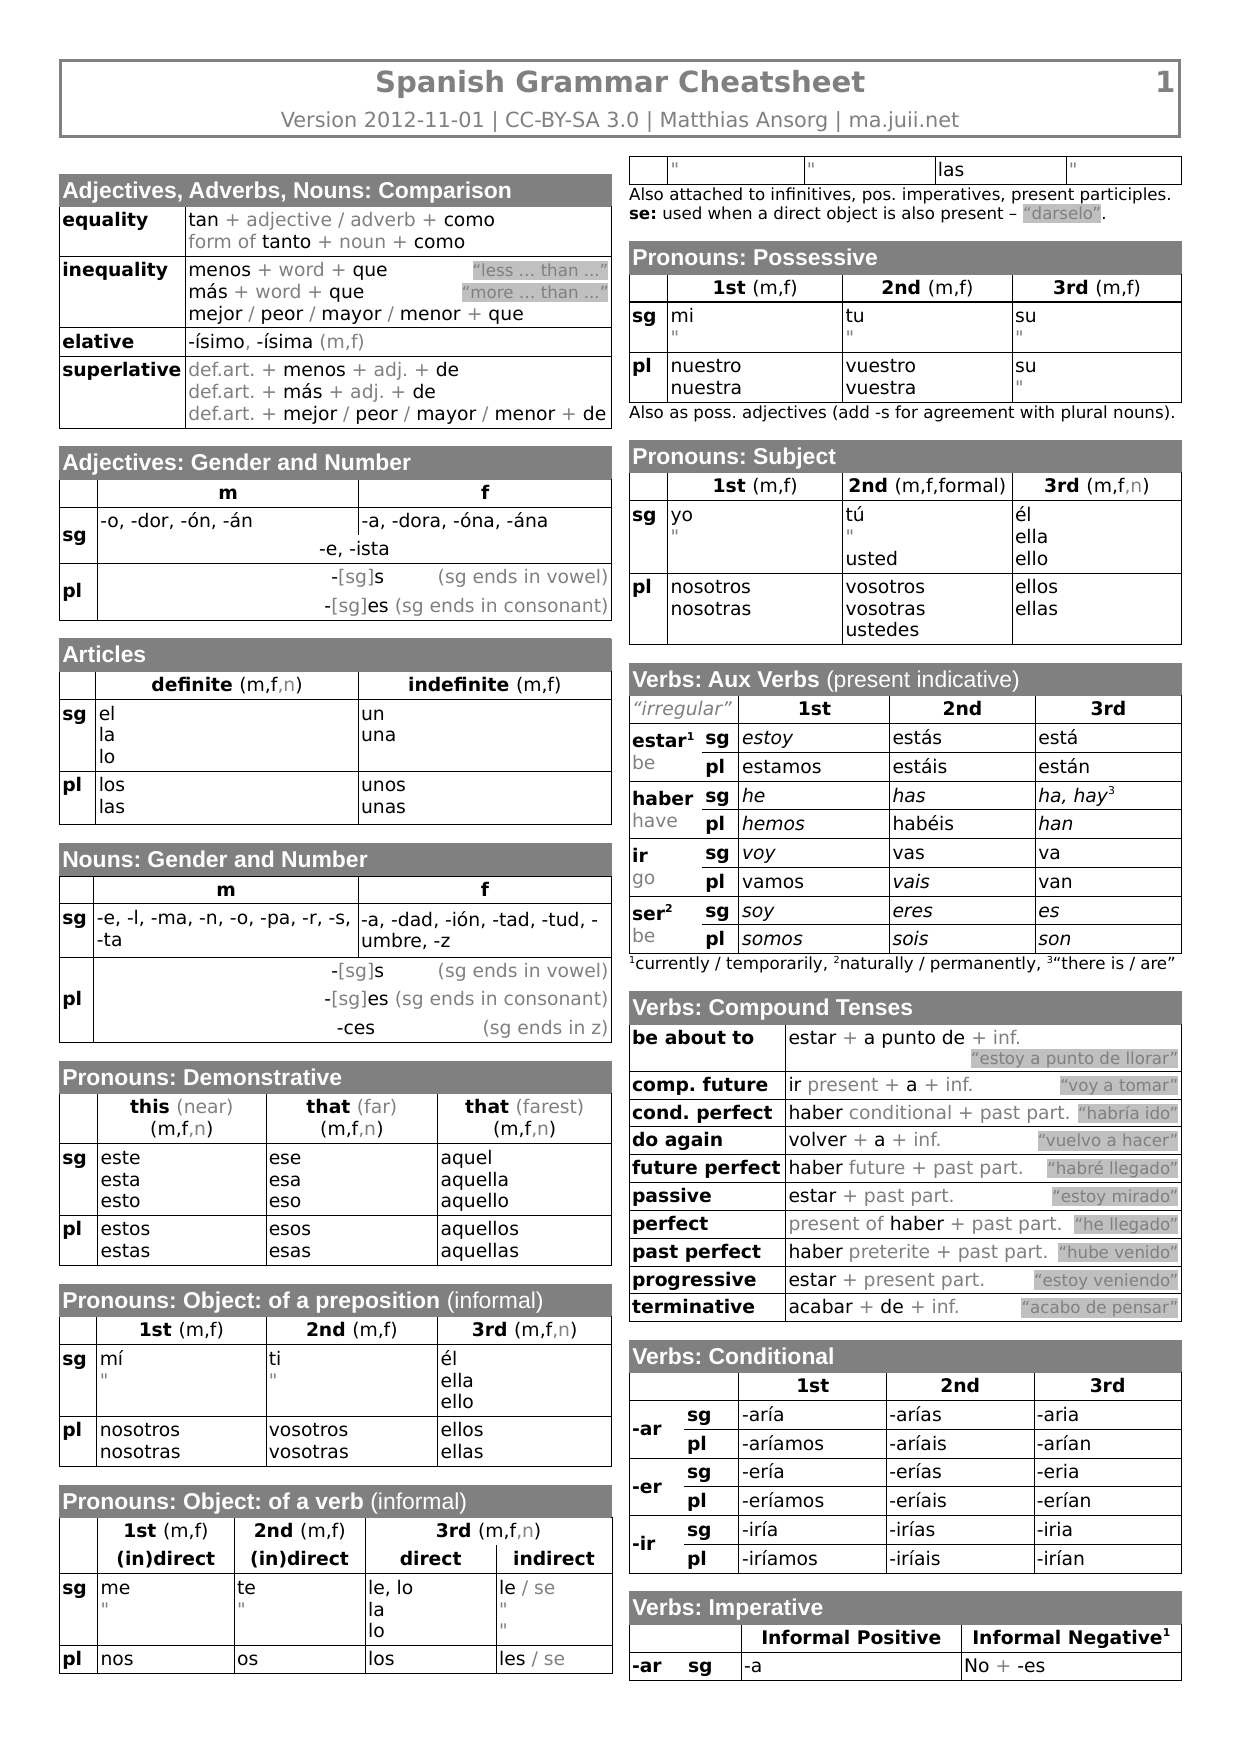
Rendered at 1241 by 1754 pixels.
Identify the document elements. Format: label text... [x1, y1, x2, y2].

table_cell " [805, 157, 935, 184]
table_cell tu " [843, 303, 1012, 352]
table_cell hemos [739, 810, 889, 838]
table_cell mí " [97, 1345, 266, 1416]
table_cell nuestro nuestra [668, 353, 842, 402]
table_header definite (m,f,n) [96, 672, 358, 699]
text Also as poss. adjectives (add -s for agreement with plural nouns). [629, 403, 1181, 422]
table_header [60, 672, 95, 699]
subtitle Pronouns: Demonstrative [60, 1062, 611, 1093]
table_header this (near) (m,f,n) [98, 1094, 266, 1143]
table_cell future perfect [630, 1155, 785, 1182]
table_cell -aríamos [739, 1430, 886, 1458]
table_cell -[sg]s (sg ends in vowel) [98, 564, 611, 591]
table_cell -aria [1035, 1401, 1181, 1429]
table_cell habéis [890, 810, 1035, 838]
table_cell superlative [60, 357, 185, 428]
table_cell él ella ello [438, 1345, 611, 1416]
table_cell cond. perfect [630, 1100, 785, 1126]
table_cell su " [1013, 303, 1181, 352]
table_header 3rd (m,f,n) [438, 1317, 611, 1344]
table_cell haber conditional + past part. “habría ido” [786, 1100, 1181, 1126]
subtitle Adjectives, Adverbs, Nouns: Comparison [60, 175, 611, 206]
table_cell perfect [630, 1211, 785, 1238]
table_cell -a [742, 1653, 961, 1680]
table_cell vosotros vosotras ustedes [843, 574, 1012, 644]
table_cell él ella ello [1013, 501, 1181, 573]
table_cell haber preterite + past part. “hube venido” [786, 1239, 1181, 1266]
subtitle Pronouns: Object: of a preposition (informal) [60, 1285, 611, 1316]
table_cell sois [890, 925, 1035, 953]
table_header 2nd (m,f) [267, 1317, 437, 1344]
subtitle Adjectives: Gender and Number [60, 447, 611, 479]
table_cell le / se " " [497, 1574, 612, 1645]
table_header 2nd (m,f) [843, 275, 1012, 301]
table_header [60, 480, 97, 507]
table_cell [630, 157, 667, 184]
table_header m [94, 877, 358, 903]
table_cell past perfect [630, 1239, 785, 1266]
subtitle Verbs: Imperative [630, 1592, 1181, 1624]
table_cell inequality [60, 257, 185, 327]
table_header [630, 1373, 684, 1400]
table_cell ser2 be [630, 897, 702, 953]
table_cell vas [890, 839, 1035, 867]
table_cell -erían [1035, 1487, 1181, 1515]
table_header 1st [739, 696, 889, 723]
table_cell pl [60, 958, 93, 1042]
table_cell estar + present part. “estoy veniendo” [786, 1267, 1181, 1293]
table_cell os [235, 1646, 365, 1673]
table_cell -aríais [887, 1430, 1034, 1458]
table_cell estar + past part. “estoy mirado” [786, 1183, 1181, 1210]
table_cell sg [60, 508, 97, 563]
table_header indefinite (m,f) [359, 672, 611, 699]
table_cell comp. future [630, 1072, 785, 1099]
table_header “irregular” [630, 696, 738, 723]
table_header tan + adjective / adverb + como form of tanto + noun + como [186, 207, 611, 256]
table_cell estar1 be [630, 724, 702, 781]
table_cell def.art. + menos + adj. + de def.art. + más + adj. + de def.art. + mejor / peor / mayor / menor + de [186, 357, 611, 428]
table_cell le, lo la lo [366, 1574, 496, 1645]
table_cell direct [366, 1545, 496, 1573]
table_cell (in)direct [98, 1545, 234, 1573]
table_cell progressive [630, 1267, 785, 1293]
table_cell sg [702, 724, 738, 752]
table_cell sg [684, 1516, 738, 1544]
table_cell menos + word + que “less … than ...” más + word + que “more … than ...” mejor / peor / mayor / menor + que [186, 257, 611, 327]
table_cell nosotros nosotras [668, 574, 842, 644]
table_cell estoy [739, 724, 889, 752]
subtitle Verbs: Aux Verbs (present indicative) [630, 664, 1181, 695]
table_cell ir go [630, 839, 702, 896]
table_cell pl [684, 1545, 738, 1573]
table_cell un una [359, 700, 611, 771]
table_cell sg [60, 1144, 97, 1215]
table_cell sg [60, 904, 93, 957]
table_cell los [366, 1646, 496, 1673]
table_cell me " [98, 1574, 234, 1645]
table_cell -[sg]s (sg ends in vowel) [94, 958, 611, 984]
table_cell sg [685, 1653, 741, 1680]
table_cell han [1036, 810, 1181, 838]
table_cell sg [60, 700, 95, 771]
table_cell vosotros vosotras [267, 1417, 437, 1466]
table_cell -eríamos [739, 1487, 886, 1515]
table_cell pl [702, 810, 738, 838]
table_cell No + -es [962, 1653, 1181, 1680]
table_cell -er [630, 1459, 684, 1515]
table_cell sg [702, 897, 738, 924]
table_cell ellos ellas [1013, 574, 1181, 644]
table_header that (farest) (m,f,n) [438, 1094, 611, 1143]
table_cell vamos [739, 868, 889, 896]
table_cell pl [702, 868, 738, 896]
table_cell soy [739, 897, 889, 924]
table_header 2nd [887, 1373, 1034, 1400]
table_header Informal Positive [742, 1625, 961, 1652]
table_cell volver + a + inf. “vuelvo a hacer” [786, 1127, 1181, 1154]
table_cell [60, 1545, 97, 1573]
table_cell -irías [887, 1516, 1034, 1544]
table_header f [359, 877, 611, 903]
table_cell sg [702, 782, 738, 809]
table_cell pl [702, 925, 738, 953]
table_cell terminative [630, 1294, 785, 1321]
table_header be about to [630, 1025, 785, 1071]
table_cell -erías [887, 1459, 1034, 1486]
subtitle Pronouns: Subject [630, 441, 1181, 472]
table_header f [359, 480, 611, 507]
table_cell " [1067, 157, 1181, 184]
table_cell pl [60, 564, 97, 620]
table_cell -iríamos [739, 1545, 886, 1573]
table_cell pl [60, 1417, 96, 1466]
table_cell -ir [630, 1516, 684, 1573]
table_cell haber have [630, 782, 702, 838]
table_header [60, 1317, 96, 1344]
table_cell -ar [630, 1653, 685, 1680]
table_cell -iríais [887, 1545, 1034, 1573]
table_cell -arían [1035, 1430, 1181, 1458]
table_cell -[sg]es (sg ends in consonant) [94, 984, 611, 1013]
table_header 1st (m,f) [98, 1518, 234, 1545]
table_cell pl [60, 772, 95, 824]
text Also attached to infinitives, pos. imperatives, present participles. [629, 185, 1181, 204]
table_cell (in)direct [235, 1545, 365, 1573]
table_cell he [739, 782, 889, 809]
table_header [630, 275, 667, 301]
table_cell pl [630, 353, 667, 402]
table_cell -ísimo, -ísima (m,f) [186, 328, 611, 356]
table_cell ese esa eso [267, 1144, 437, 1215]
table_cell nos [98, 1646, 234, 1673]
table_cell sg [60, 1574, 97, 1645]
subtitle Nouns: Gender and Number [60, 844, 611, 875]
subtitle Articles [60, 640, 611, 671]
table_cell las [936, 157, 1066, 184]
table_header 2nd (m,f) [235, 1518, 365, 1545]
table_cell -arías [887, 1401, 1034, 1429]
table_cell pl [60, 1646, 97, 1673]
table_cell unos unas [359, 772, 611, 824]
table_cell es [1036, 897, 1181, 924]
table_cell esos esas [267, 1216, 437, 1265]
table_cell -aría [739, 1401, 886, 1429]
table_cell ti " [267, 1345, 437, 1416]
table_header [685, 1625, 741, 1652]
table_cell -eria [1035, 1459, 1181, 1486]
table_cell acabar + de + inf. “acabo de pensar” [786, 1294, 1181, 1321]
table_cell el la lo [96, 700, 358, 771]
table_cell aquellos aquellas [438, 1216, 611, 1265]
subtitle Verbs: Compound Tenses [630, 992, 1181, 1024]
table_cell elative [60, 328, 185, 356]
table_cell pl [630, 574, 667, 644]
table_cell -e, -l, -ma, -n, -o, -pa, -r, -s, -ta [94, 904, 358, 957]
table_cell estáis [890, 753, 1035, 781]
table_cell indirect [497, 1545, 612, 1573]
table_cell -eríais [887, 1487, 1034, 1515]
table_cell pl [684, 1430, 738, 1458]
table_cell sg [630, 303, 667, 352]
table_cell yo " [668, 501, 842, 573]
table_cell ir present + a + inf. “voy a tomar” [786, 1072, 1181, 1099]
table_header [630, 1625, 685, 1652]
table_header 1st [739, 1373, 886, 1400]
subtitle Pronouns: Object: of a verb (informal) [60, 1486, 611, 1517]
text se: used when a direct object is also present – “darselo”. [629, 204, 1023, 223]
table_cell -ces (sg ends in z) [94, 1013, 611, 1042]
table_cell sg [630, 501, 667, 573]
table_cell les / se [497, 1646, 612, 1673]
table_cell -irían [1035, 1545, 1181, 1573]
text 1currently / temporarily, 2naturally / permanently, 3“there is / are” [629, 954, 1181, 973]
table_header 1st (m,f) [668, 275, 842, 301]
table_cell do again [630, 1127, 785, 1154]
table_header 3rd (m,f,n) [1013, 473, 1181, 500]
table_cell " [668, 157, 804, 184]
table_cell haber future + past part. “habré llegado” [786, 1155, 1181, 1182]
table_header m [98, 480, 358, 507]
text se: used when a direct object is also present – “darselo”. [1101, 204, 1181, 223]
table_header estar + a punto de + inf. “estoy a punto de llorar” [786, 1025, 1181, 1071]
table_header [60, 877, 93, 903]
table_cell -iría [739, 1516, 886, 1544]
table_cell ellos ellas [438, 1417, 611, 1466]
table_cell -e, -ista [98, 535, 611, 563]
table_cell mi " [668, 303, 842, 352]
table_cell nosotros nosotras [97, 1417, 266, 1466]
table_cell has [890, 782, 1035, 809]
table_cell tú " usted [843, 501, 1012, 573]
table_cell va [1036, 839, 1181, 867]
table_header equality [60, 207, 185, 256]
table_header [60, 1518, 97, 1545]
subtitle Verbs: Conditional [630, 1341, 1181, 1372]
table_cell sg [684, 1401, 738, 1429]
table_header Informal Negative1 [962, 1625, 1181, 1652]
table_cell -a, -dora, -óna, -ána [359, 508, 611, 535]
table_cell -[sg]es (sg ends in consonant) [98, 591, 611, 620]
table_header [60, 1094, 97, 1143]
table_cell -ar [630, 1401, 684, 1458]
table_cell los las [96, 772, 358, 824]
table_cell estamos [739, 753, 889, 781]
table_cell aquel aquella aquello [438, 1144, 611, 1215]
table_header [630, 473, 667, 500]
table_cell vais [890, 868, 1035, 896]
table_cell pl [702, 753, 738, 781]
table_cell sg [684, 1459, 738, 1486]
table_cell su " [1013, 353, 1181, 402]
table_cell van [1036, 868, 1181, 896]
table_header that (far) (m,f,n) [267, 1094, 437, 1143]
table_cell -a, -dad, -ión, -tad, -tud, -umbre, -z [359, 904, 611, 957]
table_header 3rd [1035, 1373, 1181, 1400]
table_cell passive [630, 1183, 785, 1210]
table_cell estás [890, 724, 1035, 752]
table_cell -o, -dor, -ón, -án [98, 508, 358, 535]
table_cell present of haber + past part. “he llegado” [786, 1211, 1181, 1238]
table_header 3rd [1036, 696, 1181, 723]
table_cell voy [739, 839, 889, 867]
table_header 3rd (m,f,n) [366, 1518, 612, 1545]
table_cell está [1036, 724, 1181, 752]
table_cell eres [890, 897, 1035, 924]
table_header 2nd [890, 696, 1035, 723]
table_cell este esta esto [98, 1144, 266, 1215]
table_header 1st (m,f) [97, 1317, 266, 1344]
table_cell ha, hay3 [1036, 782, 1181, 809]
table_header [684, 1373, 738, 1400]
table_cell están [1036, 753, 1181, 781]
table_cell sg [60, 1345, 96, 1416]
table_cell son [1036, 925, 1181, 953]
table_cell -iria [1035, 1516, 1181, 1544]
table_cell pl [60, 1216, 97, 1265]
table_header 1st (m,f) [668, 473, 842, 500]
table_cell somos [739, 925, 889, 953]
table_cell te " [235, 1574, 365, 1645]
table_cell estos estas [98, 1216, 266, 1265]
subtitle Pronouns: Possessive [630, 242, 1181, 274]
table_header 3rd (m,f) [1013, 275, 1181, 301]
table_cell sg [702, 839, 738, 867]
table_header 2nd (m,f,formal) [843, 473, 1012, 500]
table_cell pl [684, 1487, 738, 1515]
table_cell vuestro vuestra [843, 353, 1012, 402]
table_cell -ería [739, 1459, 886, 1486]
